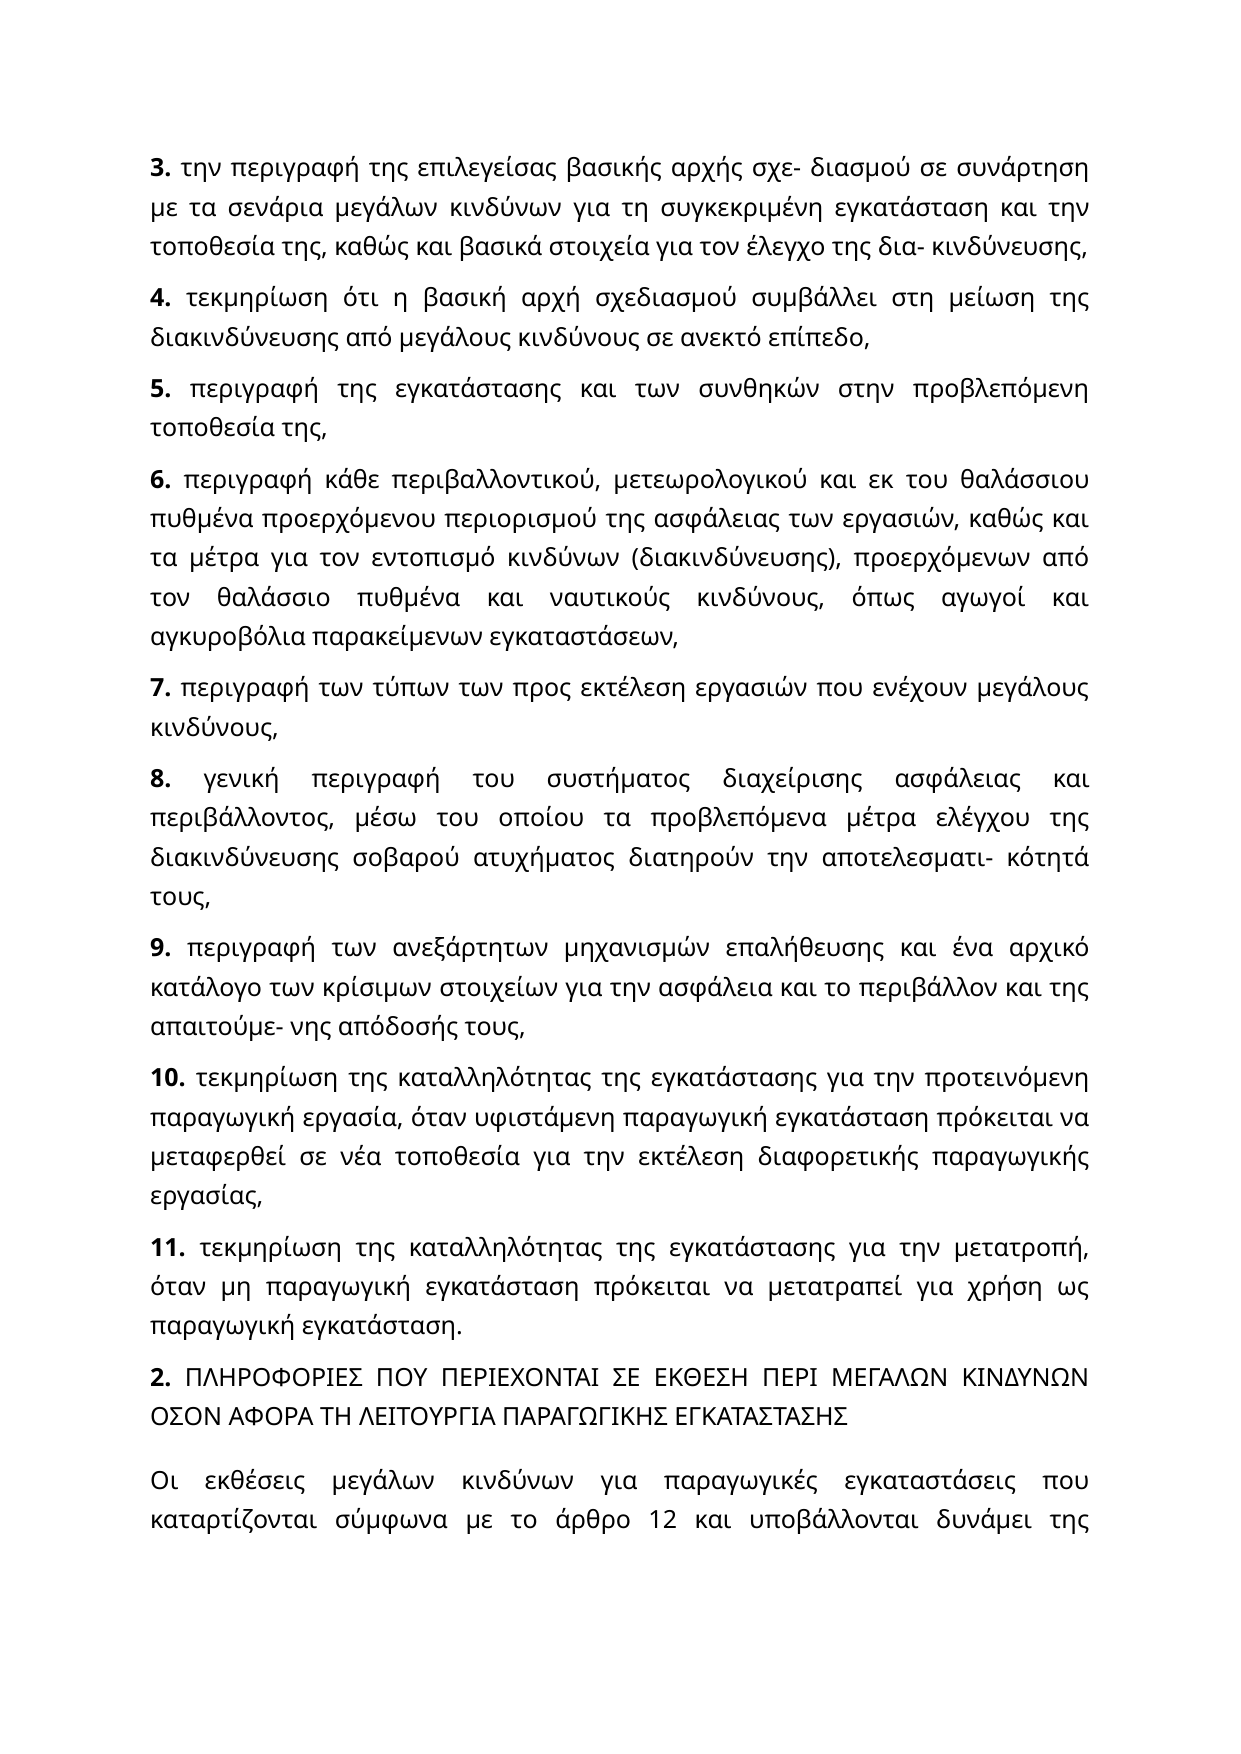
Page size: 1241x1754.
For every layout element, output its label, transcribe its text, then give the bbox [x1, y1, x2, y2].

text 4. τεκμηρίωση ότι η βασική αρχή σχεδιασμού συμβάλλει στη μείωση της διακινδύνευσης από μεγάλους κινδύνους σε ανεκτό επίπεδο, [150, 280, 1090, 353]
text 10. τεκμηρίωση της καταλληλότητας της εγκατάστασης για την προτεινόμενη παραγωγική εργασία, όταν υφιστάμενη παραγωγική εγκατάσταση πρόκειται να μεταφερθεί σε νέα τοποθεσία για την εκτέλεση διαφορετικής παραγωγικής εργασίας, [150, 1060, 1090, 1212]
text 6. περιγραφή κάθε περιβαλλοντικού, μετεωρολογικού και εκ του θαλάσσιου πυθμένα προερχόμενου περιορισμού της ασφάλειας των εργασιών, καθώς και τα μέτρα για τον εντοπισμό κινδύνων (διακινδύνευσης), προερχόμενων από τον θαλάσσιο πυθμένα και ναυτικούς κινδύνους, όπως αγωγοί και αγκυροβόλια παρακείμενων εγκαταστάσεων, [150, 462, 1090, 652]
text 3. την περιγραφή της επιλεγείσας βασικής αρχής σχε- διασμού σε συνάρτηση με τα σενάρια μεγάλων κινδύνων για τη συγκεκριμένη εγκατάσταση και την τοποθεσία της, καθώς και βασικά στοιχεία για τον έλεγχο της δια- κινδύνευσης, [150, 150, 1090, 262]
text 7. περιγραφή των τύπων των προς εκτέλεση εργασιών που ενέχουν μεγάλους κινδύνους, [150, 670, 1090, 743]
text 5. περιγραφή της εγκατάστασης και των συνθηκών στην προβλεπόμενη τοποθεσία της, [150, 371, 1090, 444]
text 9. περιγραφή των ανεξάρτητων μηχανισμών επαλήθευσης και ένα αρχικό κατάλογο των κρίσιμων στοιχείων για την ασφάλεια και το περιβάλλον και της απαιτούμε- νης απόδοσής τους, [150, 930, 1090, 1042]
text 11. τεκμηρίωση της καταλληλότητας της εγκατάστασης για την μετατροπή, όταν μη παραγωγική εγκατάσταση πρόκειται να μετατραπεί για χρήση ως παραγωγική εγκατάσταση. [150, 1229, 1090, 1342]
text 8. γενική περιγραφή του συστήματος διαχείρισης ασφάλειας και περιβάλλοντος, μέσω του οποίου τα προβλεπόμενα μέτρα ελέγχου της διακινδύνευσης σοβαρού ατυχήματος διατηρούν την αποτελεσματι- κότητά τους, [150, 761, 1090, 912]
text Οι εκθέσεις μεγάλων κινδύνων για παραγωγικές εγκαταστάσεις που καταρτίζονται σύμφωνα με το άρθρο 12 και υποβάλλονται δυνάμει της [150, 1462, 1090, 1536]
text 2. ΠΛΗΡΟΦΟΡΙΕΣ ΠΟΥ ΠΕΡΙΕΧΟΝΤΑΙ ΣΕ ΕΚΘΕΣΗ ΠΕΡΙ ΜΕΓΑΛΩΝ ΚΙΝΔΥΝΩΝ ΟΣΟΝ ΑΦΟΡΑ ΤΗ ΛΕΙΤΟΥΡΓΙΑ ΠΑΡΑΓΩΓΙΚΗΣ ΕΓΚΑΤΑΣΤΑΣΗΣ [150, 1359, 1090, 1432]
